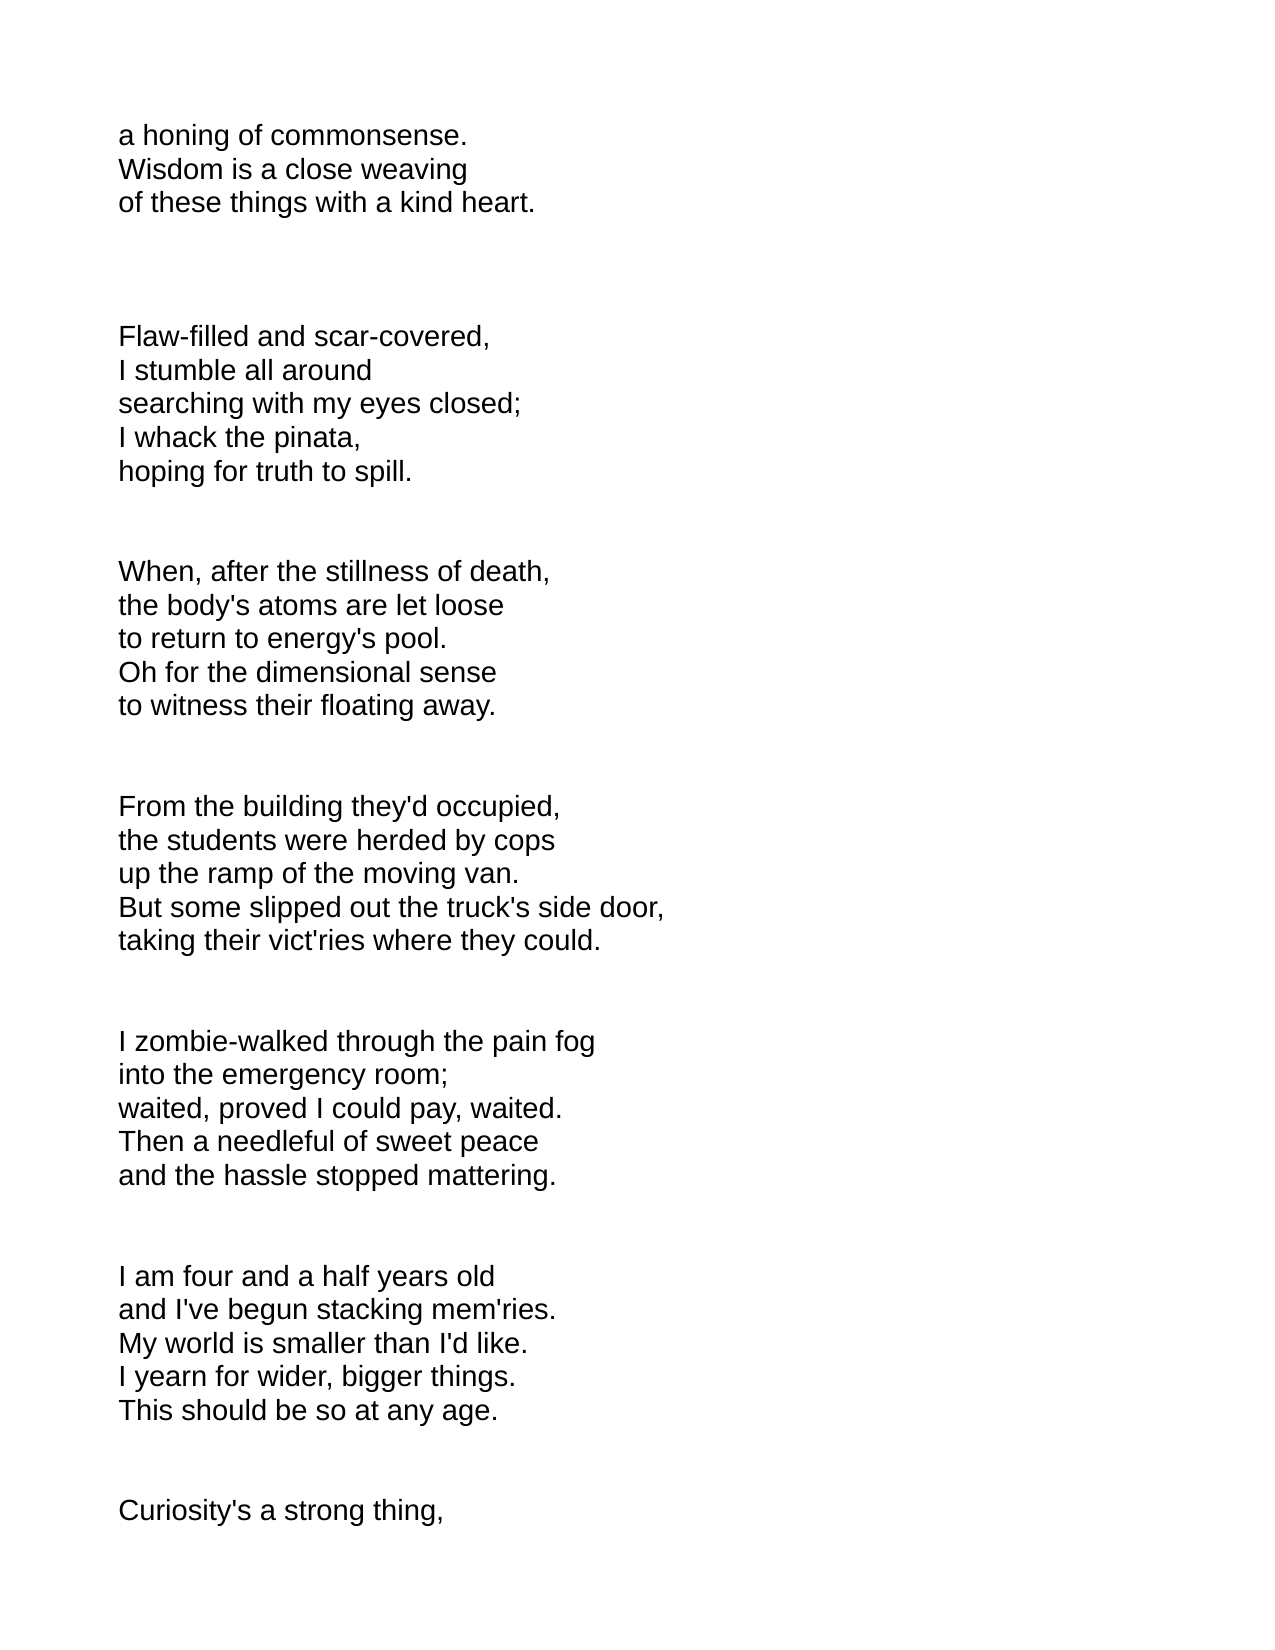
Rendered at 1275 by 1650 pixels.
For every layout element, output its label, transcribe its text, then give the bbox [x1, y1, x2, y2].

text Flaw-filled and scar-covered, I stumble all around searching with my eyes closed; I whack the pinata, hoping for truth to spill. When, after the stillness of death, the body's atoms are let loose to return to energy's pool. Oh for the dimensional sense to witness their floating away. From the building they'd occupied, the students were herded by cops up the ramp of the moving van. But some slipped out the truck's side door, taking their vict'ries where they could. I zombie-walked through the pain fog into the emergency room; waited, proved I could pay, waited. Then a needleful of sweet peace and the hassle stopped mattering. I am four and a half years old and I've begun stacking mem'ries. My world is smaller than I'd like. I yearn for wider, bigger things. This should be so at any age. Curiosity's a strong thing, [118, 319, 1157, 1527]
text a honing of commonsense. Wisdom is a close weaving of these things with a kind heart. [118, 118, 1157, 319]
